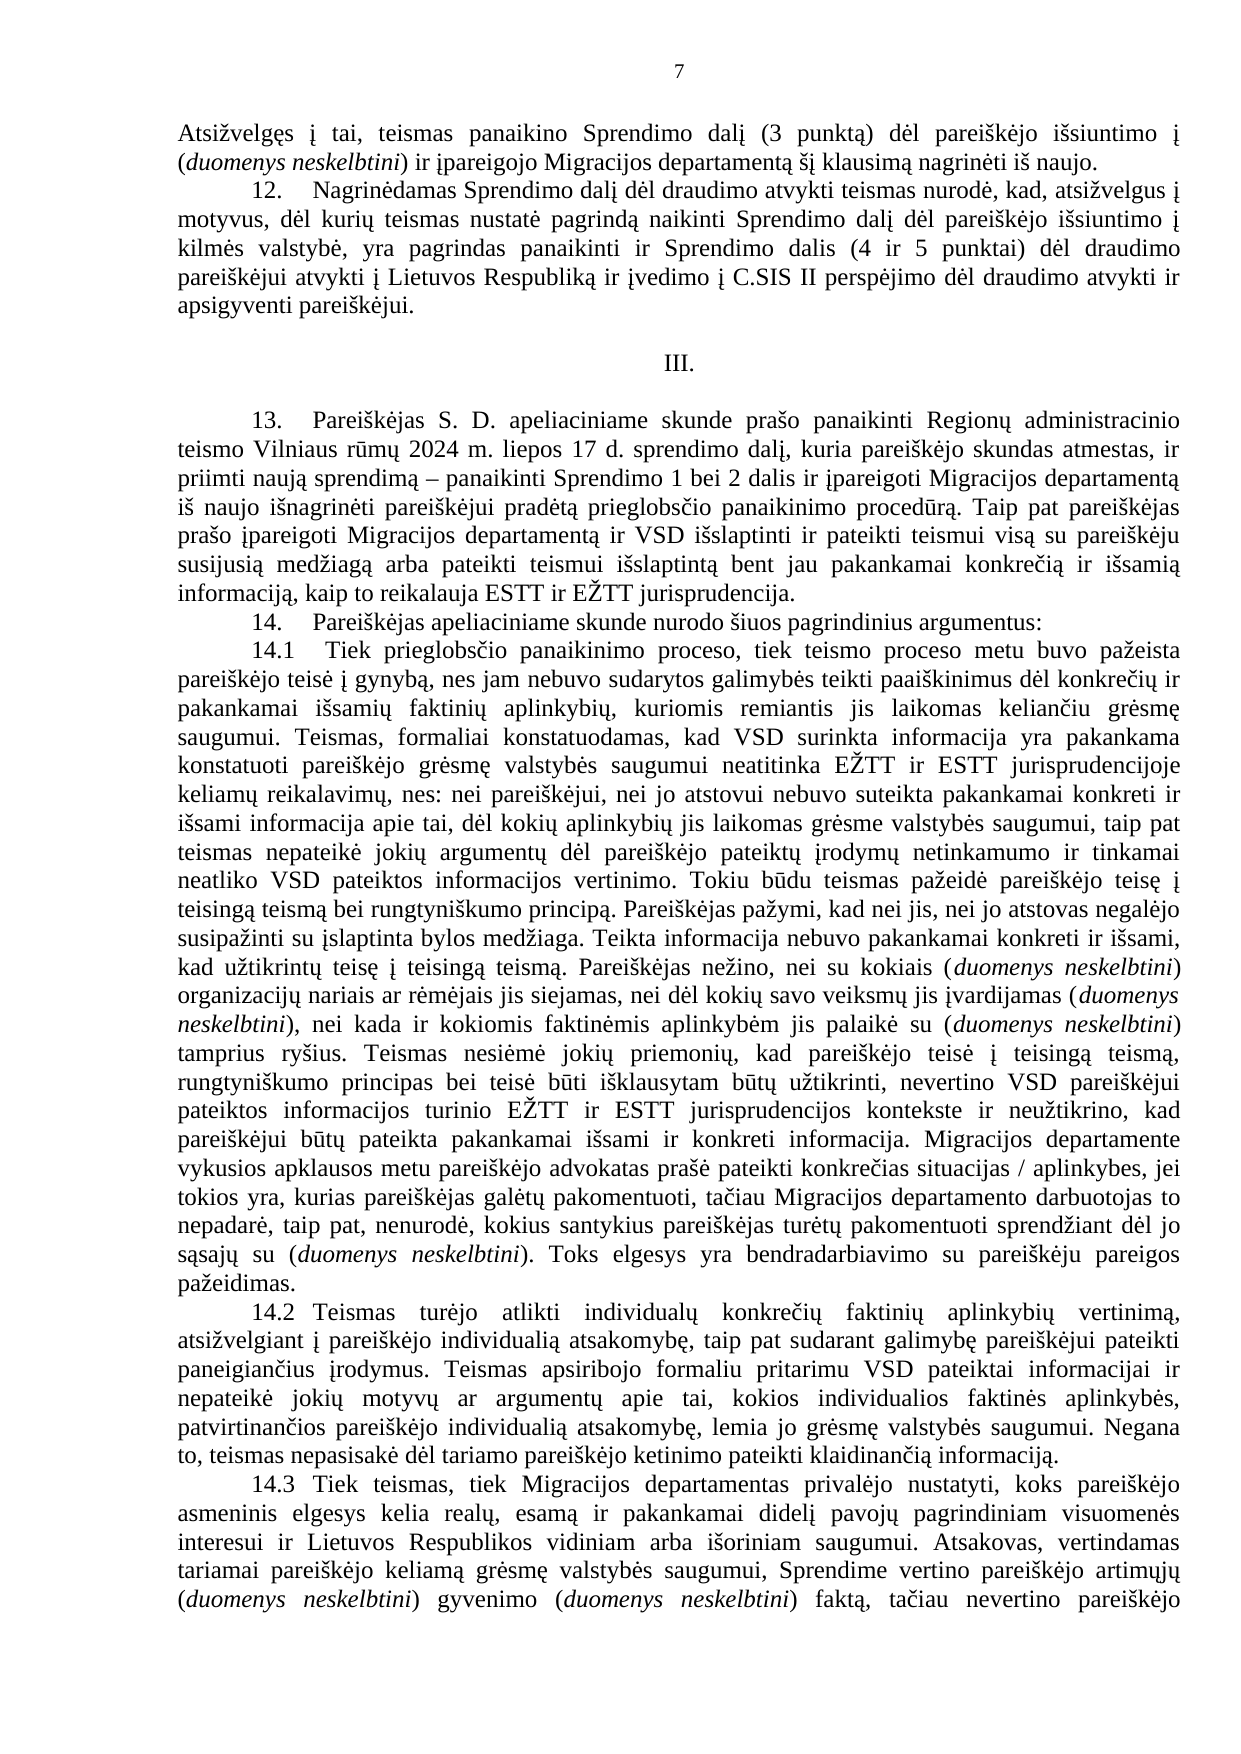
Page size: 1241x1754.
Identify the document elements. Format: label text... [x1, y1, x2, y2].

text 13. Pareiškėjas S. D. apeliaciniame skunde prašo panaikinti Regionų administracinio teismo Vilniaus rūmų 2024 m. liepos 17 d. sprendimo dalį, kuria pareiškėjo skundas atmestas, ir priimti naują sprendimą – panaikinti Sprendimo 1 bei 2 dalis ir įpareigoti Migracijos departamentą iš naujo išnagrinėti pareiškėjui pradėtą prieglobsčio panaikinimo procedūrą. Taip pat pareiškėjas prašo įpareigoti Migracijos departamentą ir VSD išslaptinti ir pateikti teismui visą su pareiškėju susijusią medžiagą arba pateikti teismui išslaptintą bent jau pakankamai konkrečią ir išsamią informaciją, kaip to reikalauja ESTT ir EŽTT jurisprudencija. [177, 406, 1181, 607]
text 14.3 Tiek teismas, tiek Migracijos departamentas privalėjo nustatyti, koks pareiškėjo asmeninis elgesys kelia realų, esamą ir pakankamai didelį pavojų pagrindiniam visuomenės interesui ir Lietuvos Respublikos vidiniam arba išoriniam saugumui. Atsakovas, vertindamas tariamai pareiškėjo keliamą grėsmę valstybės saugumui, Sprendime vertino pareiškėjo artimųjų (duomenys neskelbtini) gyvenimo (duomenys neskelbtini) faktą, tačiau nevertino pareiškėjo [177, 1469, 1181, 1613]
text 14.2 Teismas turėjo atlikti individualų konkrečių faktinių aplinkybių vertinimą, atsižvelgiant į pareiškėjo individualią atsakomybę, taip pat sudarant galimybę pareiškėjui pateikti paneigiančius įrodymus. Teismas apsiribojo formaliu pritarimu VSD pateiktai informacijai ir nepateikė jokių motyvų ar argumentų apie tai, kokios individualios faktinės aplinkybės, patvirtinančios pareiškėjo individualią atsakomybę, lemia jo grėsmę valstybės saugumui. Negana to, teismas nepasisakė dėl tariamo pareiškėjo ketinimo pateikti klaidinančią informaciją. [177, 1297, 1181, 1469]
text 14.1 Tiek prieglobsčio panaikinimo proceso, tiek teismo proceso metu buvo pažeista pareiškėjo teisė į gynybą, nes jam nebuvo sudarytos galimybės teikti paaiškinimus dėl konkrečių ir pakankamai išsamių faktinių aplinkybių, kuriomis remiantis jis laikomas keliančiu grėsmę saugumui. Teismas, formaliai konstatuodamas, kad VSD surinkta informacija yra pakankama konstatuoti pareiškėjo grėsmę valstybės saugumui neatitinka EŽTT ir ESTT jurisprudencijoje keliamų reikalavimų, nes: nei pareiškėjui, nei jo atstovui nebuvo suteikta pakankamai konkreti ir išsami informacija apie tai, dėl kokių aplinkybių jis laikomas grėsme valstybės saugumui, taip pat teismas nepateikė jokių argumentų dėl pareiškėjo pateiktų įrodymų netinkamumo ir tinkamai neatliko VSD pateiktos informacijos vertinimo. Tokiu būdu teismas pažeidė pareiškėjo teisę į teisingą teismą bei rungtyniškumo principą. Pareiškėjas pažymi, kad nei jis, nei jo atstovas negalėjo susipažinti su įslaptinta bylos medžiaga. Teikta informacija nebuvo pakankamai konkreti ir išsami, kad užtikrintų teisę į teisingą teismą. Pareiškėjas nežino, nei su kokiais (duomenys neskelbtini) organizacijų nariais ar rėmėjais jis siejamas, nei dėl kokių savo veiksmų jis įvardijamas (duomenys neskelbtini), nei kada ir kokiomis faktinėmis aplinkybėm jis palaikė su (duomenys neskelbtini) tamprius ryšius. Teismas nesiėmė jokių priemonių, kad pareiškėjo teisė į teisingą teismą, rungtyniškumo principas bei teisė būti išklausytam būtų užtikrinti, nevertino VSD pareiškėjui pateiktos informacijos turinio EŽTT ir ESTT jurisprudencijos kontekste ir neužtikrino, kad pareiškėjui būtų pateikta pakankamai išsami ir konkreti informacija. Migracijos departamente vykusios apklausos metu pareiškėjo advokatas prašė pateikti konkrečias situacijas / aplinkybes, jei tokios yra, kurias pareiškėjas galėtų pakomentuoti, tačiau Migracijos departamento darbuotojas to nepadarė, taip pat, nenurodė, kokius santykius pareiškėjas turėtų pakomentuoti sprendžiant dėl jo sąsajų su (duomenys neskelbtini). Toks elgesys yra bendradarbiavimo su pareiškėju pareigos pažeidimas. [177, 636, 1181, 1297]
text III. [177, 348, 1181, 377]
text Atsižvelgęs į tai, teismas panaikino Sprendimo dalį (3 punktą) dėl pareiškėjo išsiuntimo į (duomenys neskelbtini) ir įpareigojo Migracijos departamentą šį klausimą nagrinėti iš naujo. [177, 118, 1181, 176]
text 12. Nagrinėdamas Sprendimo dalį dėl draudimo atvykti teismas nurodė, kad, atsižvelgus į motyvus, dėl kurių teismas nustatė pagrindą naikinti Sprendimo dalį dėl pareiškėjo išsiuntimo į kilmės valstybė, yra pagrindas panaikinti ir Sprendimo dalis (4 ir 5 punktai) dėl draudimo pareiškėjui atvykti į Lietuvos Respubliką ir įvedimo į C.SIS II perspėjimo dėl draudimo atvykti ir apsigyventi pareiškėjui. [177, 176, 1181, 319]
text 14. Pareiškėjas apeliaciniame skunde nurodo šiuos pagrindinius argumentus: [177, 607, 1181, 636]
